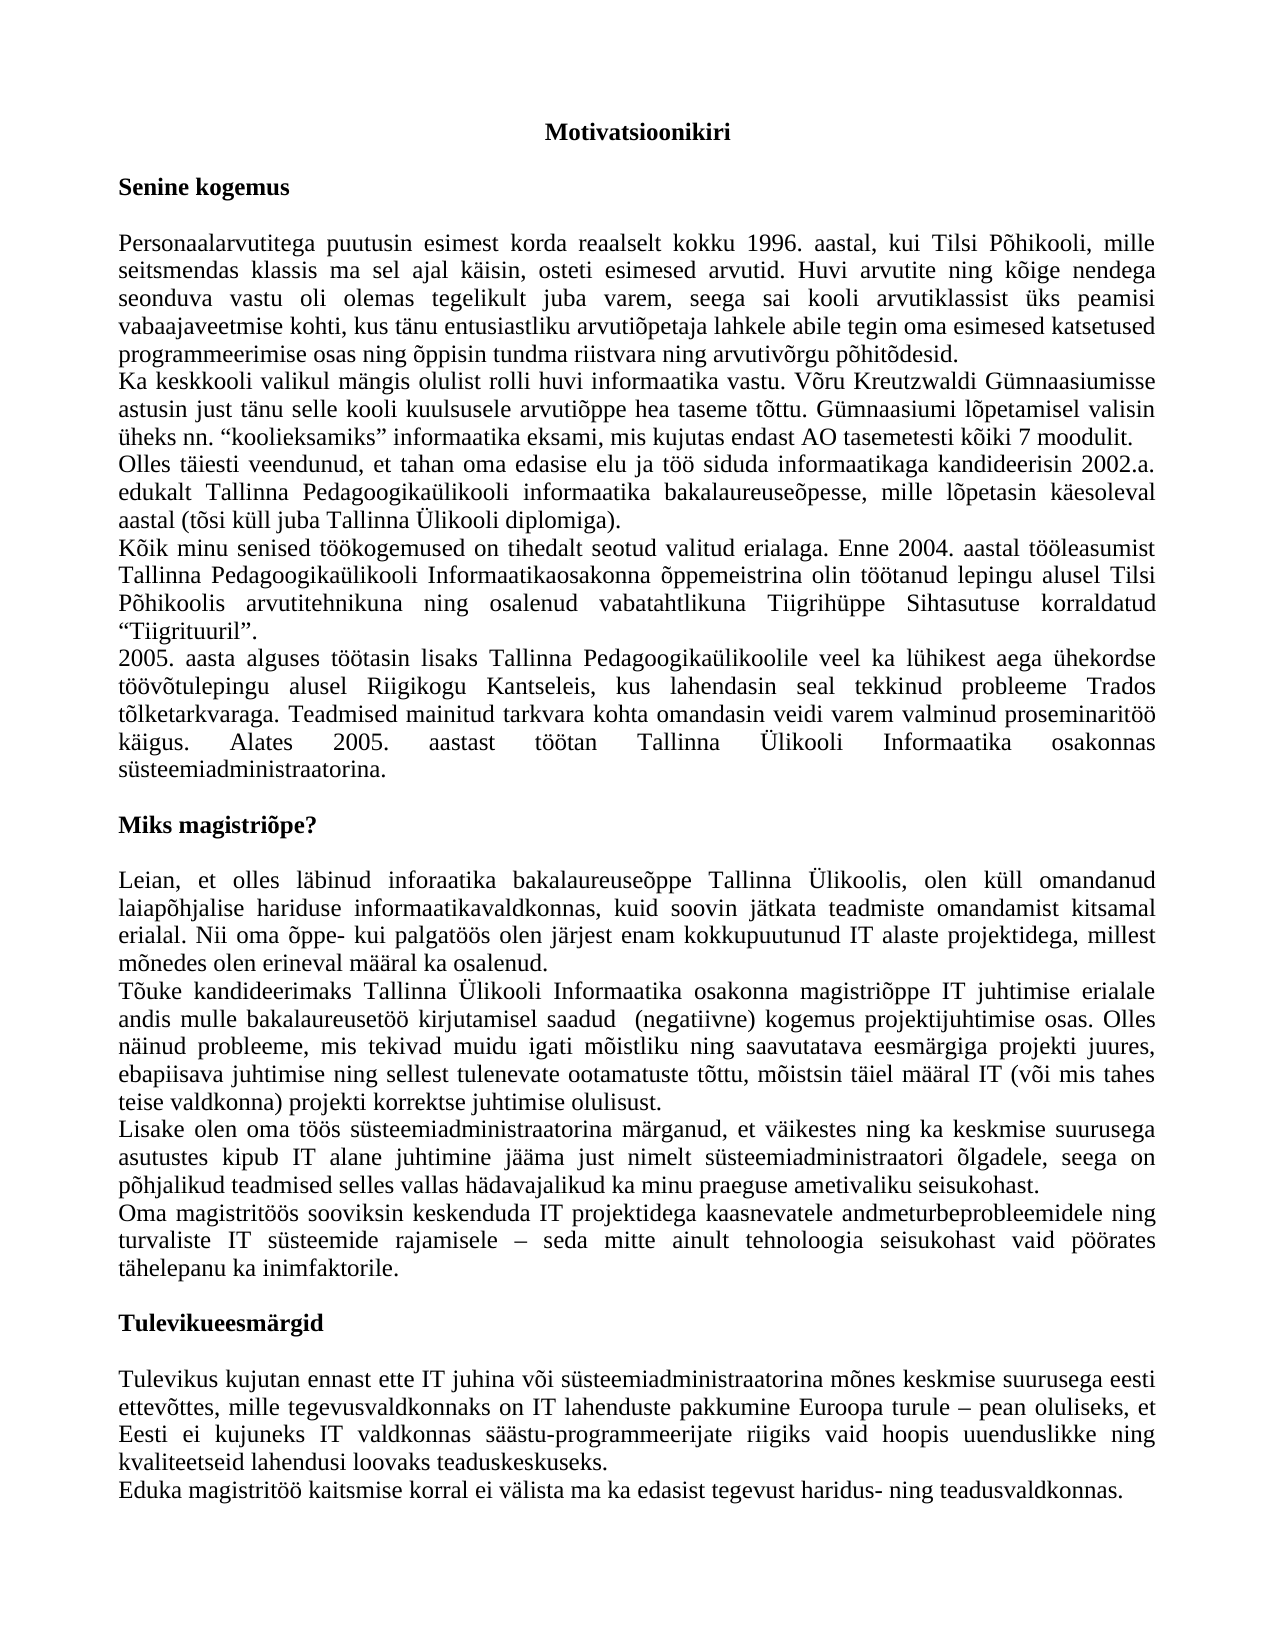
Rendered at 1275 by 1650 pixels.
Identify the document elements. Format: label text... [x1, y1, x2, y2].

text Oma magistritöös sooviksin keskenduda IT projektidega kaasnevatele andmeturbeprobleemidele ning turvaliste IT süsteemide rajamisele – seda mitte ainult tehnoloogia seisukohast vaid pöörates tähelepanu ka inimfaktorile. [118, 1199, 1157, 1282]
text Ka keskkooli valikul mängis olulist rolli huvi informaatika vastu. Võru Kreutzwaldi Gümnaasiumisse astusin just tänu selle kooli kuulsusele arvutiõppe hea taseme tõttu. Gümnaasiumi lõpetamisel valisin üheks nn. “koolieksamiks” informaatika eksami, mis kujutas endast AO tasemetesti kõiki 7 moodulit. [118, 367, 1157, 451]
text Tõuke kandideerimaks Tallinna Ülikooli Informaatika osakonna magistriõppe IT juhtimise erialale andis mulle bakalaureusetöö kirjutamisel saadud (negatiivne) kogemus projektijuhtimise osas. Olles näinud probleeme, mis tekivad muidu igati mõistliku ning saavutatava eesmärgiga projekti juures, ebapiisava juhtimise ning sellest tulenevate ootamatuste tõttu, mõistsin täiel määral IT (või mis tahes teise valdkonna) projekti korrektse juhtimise olulisust. [118, 977, 1157, 1116]
text Tulevikus kujutan ennast ette IT juhina või süsteemiadministraatorina mõnes keskmise suurusega eesti ettevõttes, mille tegevusvaldkonnaks on IT lahenduste pakkumine Euroopa turule – pean oluliseks, et Eesti ei kujuneks IT valdkonnas säästu-programmeerijate riigiks vaid hoopis uuenduslikke ning kvaliteetseid lahendusi loovaks teaduskeskuseks. [118, 1365, 1157, 1476]
text Kõik minu senised töökogemused on tihedalt seotud valitud erialaga. Enne 2004. aastal tööleasumist Tallinna Pedagoogikaülikooli Informaatikaosakonna õppemeistrina olin töötanud lepingu alusel Tilsi Põhikoolis arvutitehnikuna ning osalenud vabatahtlikuna Tiigrihüppe Sihtasutuse korraldatud “Tiigrituuril”. [118, 534, 1157, 644]
text Senine kogemus [118, 173, 1157, 201]
text Personaalarvutitega puutusin esimest korda reaalselt kokku 1996. aastal, kui Tilsi Põhikooli, mille seitsmendas klassis ma sel ajal käisin, osteti esimesed arvutid. Huvi arvutite ning kõige nendega seonduva vastu oli olemas tegelikult juba varem, seega sai kooli arvutiklassist üks peamisi vabaajaveetmise kohti, kus tänu entusiastliku arvutiõpetaja lahkele abile tegin oma esimesed katsetused programmeerimise osas ning õppisin tundma riistvara ning arvutivõrgu põhitõdesid. [118, 229, 1157, 367]
text Leian, et olles läbinud inforaatika bakalaureuseõppe Tallinna Ülikoolis, olen küll omandanud laiapõhjalise hariduse informaatikavaldkonnas, kuid soovin jätkata teadmiste omandamist kitsamal erialal. Nii oma õppe- kui palgatöös olen järjest enam kokkupuutunud IT alaste projektidega, millest mõnedes olen erineval määral ka osalenud. [118, 866, 1157, 977]
text Eduka magistritöö kaitsmise korral ei välista ma ka edasist tegevust haridus- ning teadusvaldkonnas. [118, 1476, 1157, 1503]
text Motivatsioonikiri [118, 118, 1157, 146]
text 2005. aasta alguses töötasin lisaks Tallinna Pedagoogikaülikoolile veel ka lühikest aega ühekordse töövõtulepingu alusel Riigikogu Kantseleis, kus lahendasin seal tekkinud probleeme Trados tõlketarkvaraga. Teadmised mainitud tarkvara kohta omandasin veidi varem valminud proseminaritöö käigus. Alates 2005. aastast töötan Tallinna Ülikooli Informaatika osakonnas süsteemiadministraatorina. [118, 644, 1157, 783]
text Lisake olen oma töös süsteemiadministraatorina märganud, et väikestes ning ka keskmise suurusega asutustes kipub IT alane juhtimine jääma just nimelt süsteemiadministraatori õlgadele, seega on põhjalikud teadmised selles vallas hädavajalikud ka minu praeguse ametivaliku seisukohast. [118, 1116, 1157, 1199]
text Tulevikueesmärgid [118, 1309, 1157, 1337]
text Miks magistriõpe? [118, 811, 1157, 838]
text Olles täiesti veendunud, et tahan oma edasise elu ja töö siduda informaatikaga kandideerisin 2002.a. edukalt Tallinna Pedagoogikaülikooli informaatika bakalaureuseõpesse, mille lõpetasin käesoleval aastal (tõsi küll juba Tallinna Ülikooli diplomiga). [118, 451, 1157, 534]
